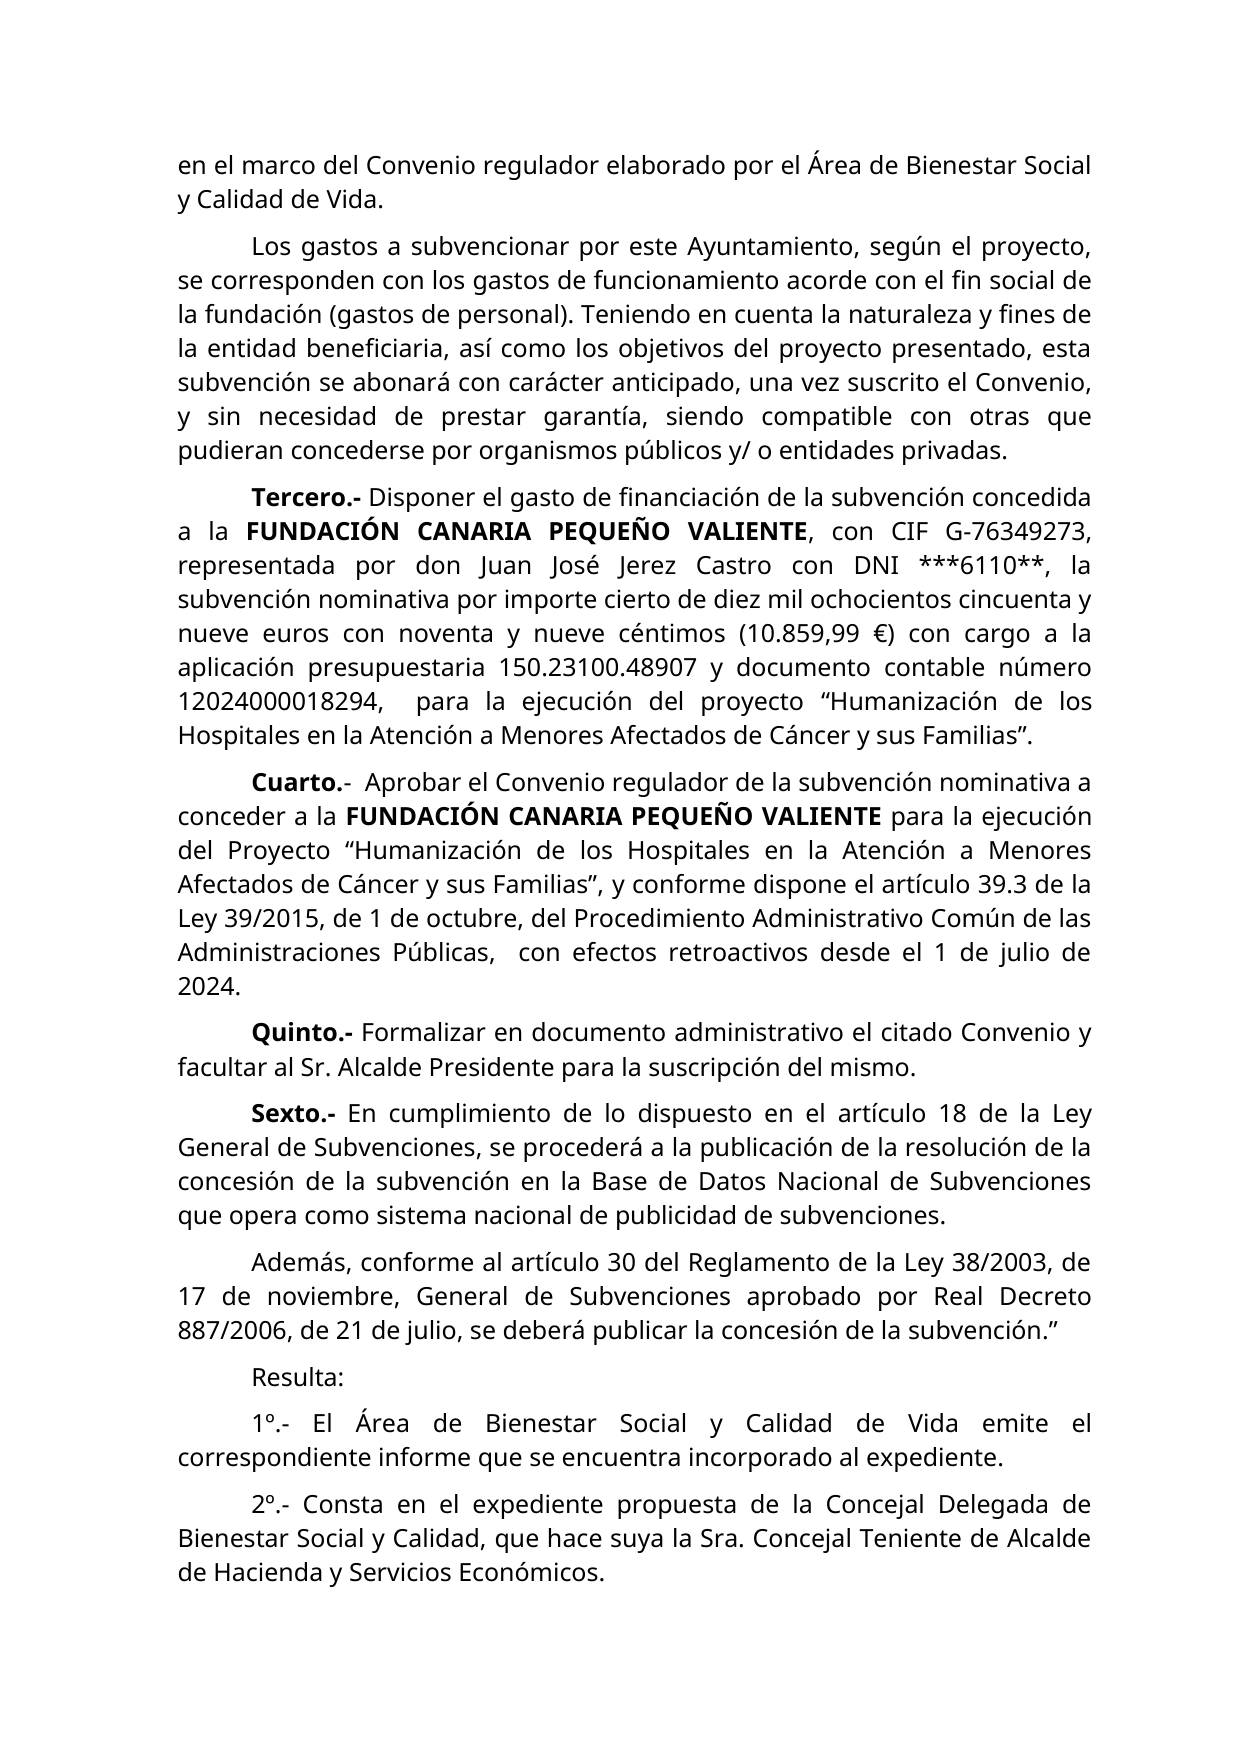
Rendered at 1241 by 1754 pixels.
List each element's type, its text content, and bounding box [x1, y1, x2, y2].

text 2º.- Consta en el expediente propuesta de la Concejal Delegada de Bienestar Social y Calidad, que hace suya la Sra. Concejal Teniente de Alcalde de Hacienda y Servicios Económicos. [177, 1486, 1093, 1588]
text Los gastos a subvencionar por este Ayuntamiento, según el proyecto, se corresponden con los gastos de funcionamiento acorde con el fin social de la fundación (gastos de personal). Teniendo en cuenta la naturaleza y fines de la entidad beneficiaria, así como los objetivos del proyecto presentado, esta subvención se abonará con carácter anticipado, una vez suscrito el Convenio, y sin necesidad de prestar garantía, siendo compatible con otras que pudieran concederse por organismos públicos y/ o entidades privadas. [177, 228, 1093, 467]
text Además, conforme al artículo 30 del Reglamento de la Ley 38/2003, de 17 de noviembre, General de Subvenciones aprobado por Real Decreto 887/2006, de 21 de julio, se deberá publicar la concesión de la subvención.” [177, 1244, 1093, 1347]
text Cuarto.- Aprobar el Convenio regulador de la subvención nominativa a conceder a la FUNDACIÓN CANARIA PEQUEÑO VALIENTE para la ejecución del Proyecto “Humanización de los Hospitales en la Atención a Menores Afectados de Cáncer y sus Familias”, y conforme dispone el artículo 39.3 de la Ley 39/2015, de 1 de octubre, del Procedimiento Administrativo Común de las Administraciones Públicas, con efectos retroactivos desde el 1 de julio de 2024. [177, 764, 1093, 1003]
text Sexto.- En cumplimiento de lo dispuesto en el artículo 18 de la Ley General de Subvenciones, se procederá a la publicación de la resolución de la concesión de la subvención en la Base de Datos Nacional de Subvenciones que opera como sistema nacional de publicidad de subvenciones. [177, 1096, 1093, 1232]
text Tercero.- Disponer el gasto de financiación de la subvención concedida a la FUNDACIÓN CANARIA PEQUEÑO VALIENTE, con CIF G-76349273, representada por don Juan José Jerez Castro con DNI ***6110**, la subvención nominativa por importe cierto de diez mil ochocientos cincuenta y nueve euros con noventa y nueve céntimos (10.859,99 €) con cargo a la aplicación presupuestaria 150.23100.48907 y documento contable número 12024000018294, para la ejecución del proyecto “Humanización de los Hospitales en la Atención a Menores Afectados de Cáncer y sus Familias”. [177, 479, 1093, 752]
text 1º.- El Área de Bienestar Social y Calidad de Vida emite el correspondiente informe que se encuentra incorporado al expediente. [177, 1406, 1093, 1474]
text Quinto.- Formalizar en documento administrativo el citado Convenio y facultar al Sr. Alcalde Presidente para la suscripción del mismo. [177, 1015, 1093, 1083]
text Resulta: [177, 1359, 1093, 1393]
text en el marco del Convenio regulador elaborado por el Área de Bienestar Social y Calidad de Vida. [177, 148, 1093, 216]
